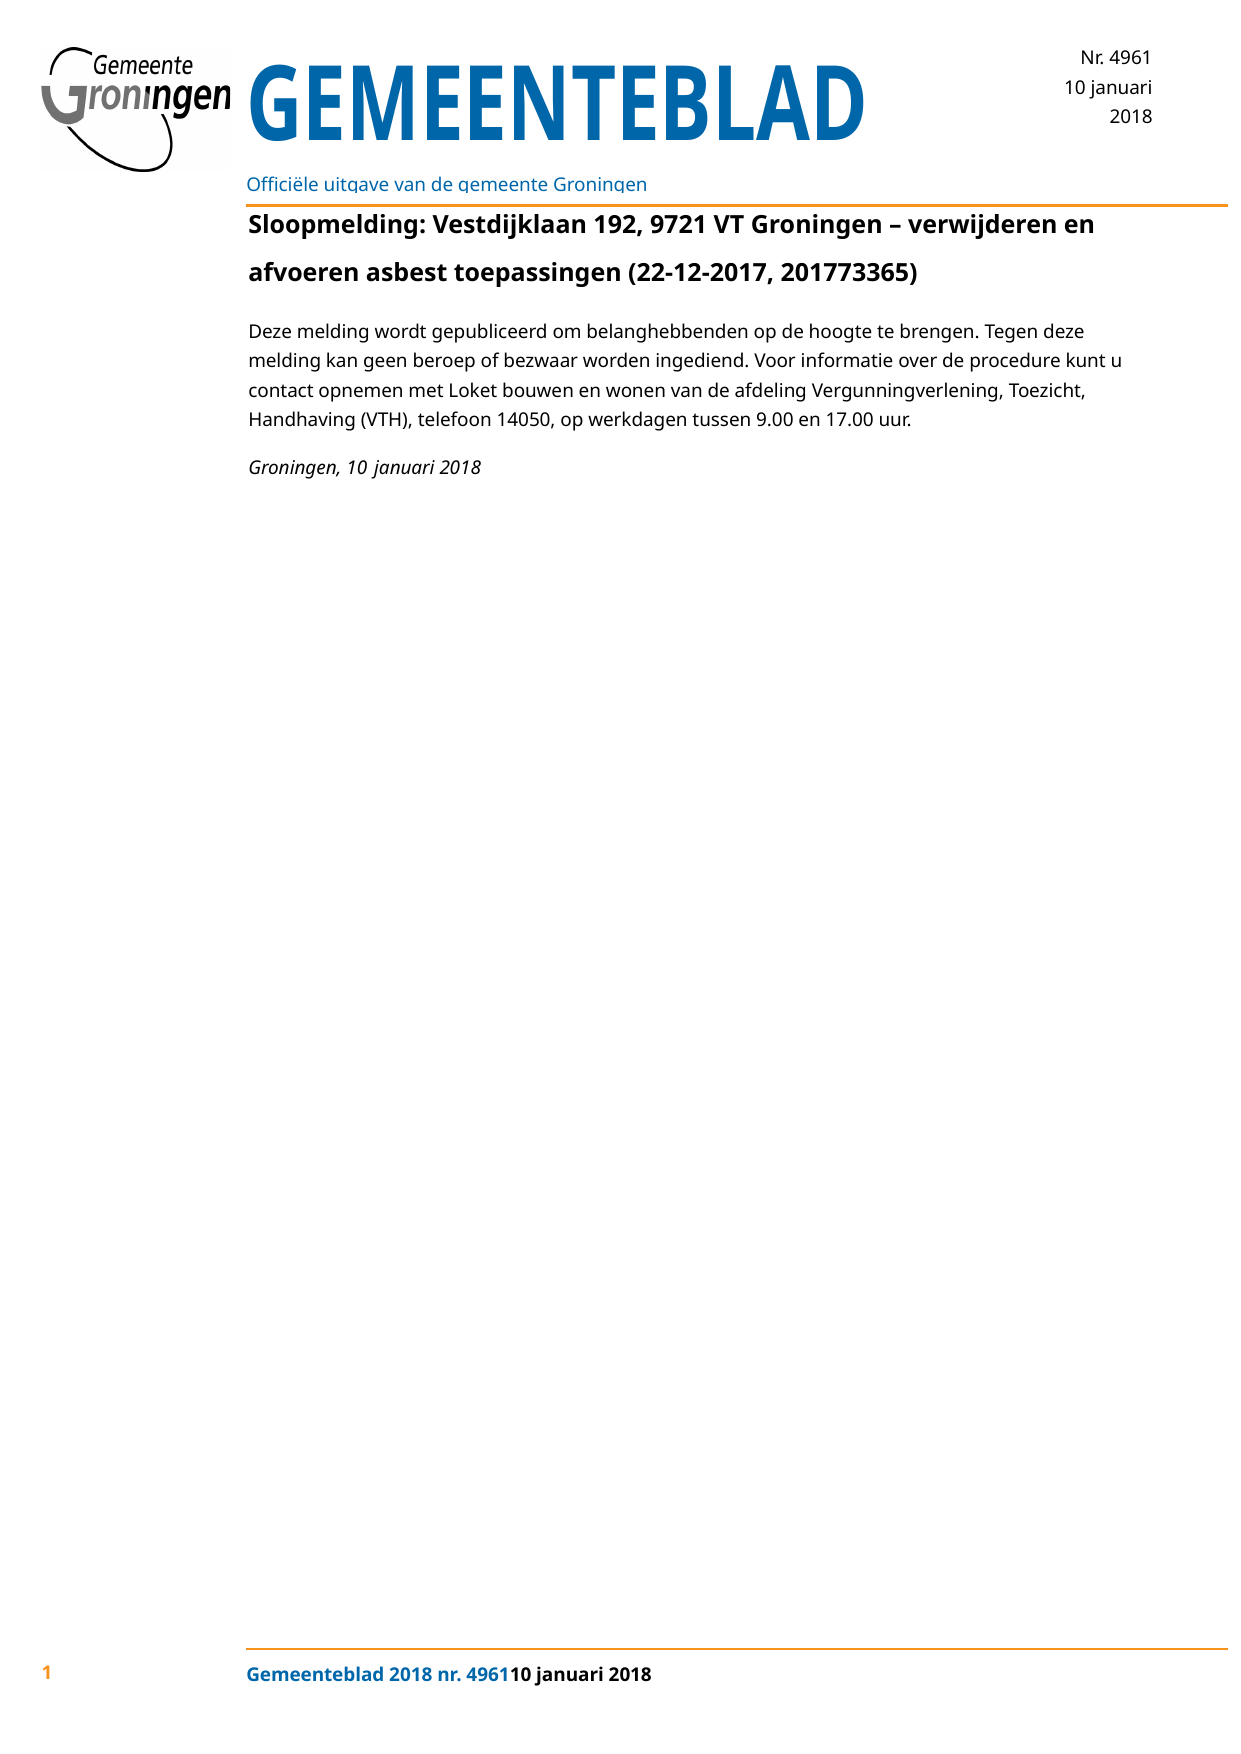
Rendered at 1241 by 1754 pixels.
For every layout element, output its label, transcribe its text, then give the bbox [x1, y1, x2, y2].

picture [41, 47, 231, 172]
text Groningen, 10 januari 2018 [248, 454, 1152, 480]
text Deze melding wordt gepubliceerd om belanghebbenden op de hoogte te brengen. Tegen deze melding kan geen beroep of bezwaar worden ingediend. Voor informatie over de procedure kunt u contact opnemen met Loket bouwen en wonen van de afdeling Vergunningverlening, Toezicht, Handhaving (VTH), telefoon 14050, op werkdagen tussen 9.00 en 17.00 uur. [248, 318, 1152, 432]
text Sloopmelding: Vestdijklaan 192, 9721 VT Groningen – verwijderen en afvoeren asbest toepassingen (22-12-2017, 201773365) [248, 207, 1152, 288]
